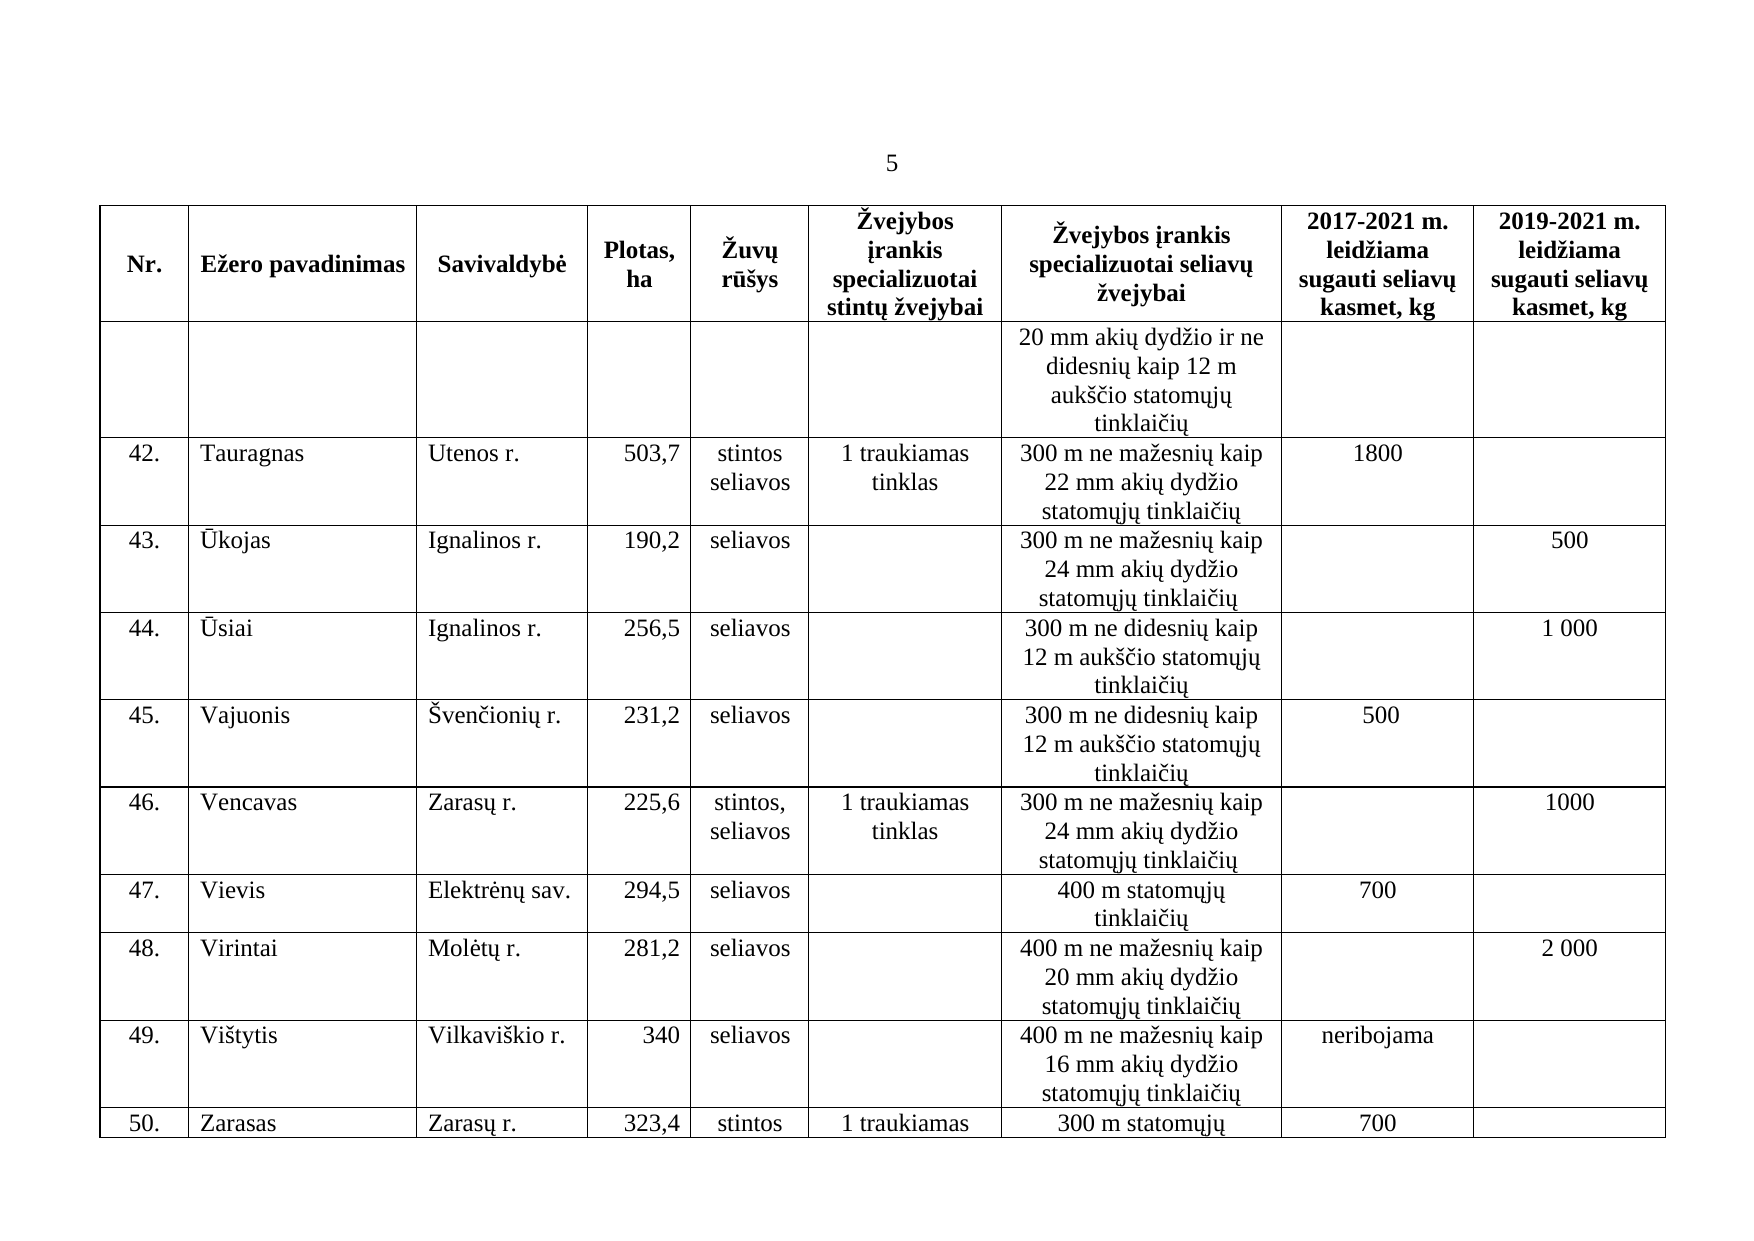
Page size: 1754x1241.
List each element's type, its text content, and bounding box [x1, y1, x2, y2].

table_cell 300 m ne didesnių kaip 12 m aukščio statomųjų tinklaičių [1002, 700, 1281, 786]
table_cell 700 [1282, 1108, 1473, 1137]
table_cell seliavos [691, 933, 808, 1019]
table_cell seliavos [691, 1021, 808, 1107]
table_cell [1474, 438, 1665, 524]
table_cell 45. [101, 700, 188, 786]
table_cell 500 [1474, 526, 1665, 612]
table_cell 48. [101, 933, 188, 1019]
table_cell 1000 [1474, 788, 1665, 874]
table_cell 1800 [1282, 438, 1473, 524]
table_header Žuvų rūšys [691, 206, 808, 321]
table_cell Vievis [189, 875, 416, 932]
table_cell [809, 933, 1001, 1019]
table_cell 43. [101, 526, 188, 612]
table_cell 500 [1282, 700, 1473, 786]
table_cell [1474, 1021, 1665, 1107]
table_cell 46. [101, 788, 188, 874]
table_cell 2 000 [1474, 933, 1665, 1019]
table_cell 190,2 [588, 526, 690, 612]
table_cell 225,6 [588, 788, 690, 874]
table_cell Elektrėnų sav. [417, 875, 587, 932]
table_cell [809, 1021, 1001, 1107]
table_cell neribojama [1282, 1021, 1473, 1107]
table_cell 1 traukiamas [809, 1108, 1001, 1137]
table_cell Vištytis [189, 1021, 416, 1107]
table_cell 300 m ne mažesnių kaip 24 mm akių dydžio statomųjų tinklaičių [1002, 526, 1281, 612]
table_cell [1282, 788, 1473, 874]
table_cell Virintai [189, 933, 416, 1019]
table_header 2019-2021 m. leidžiama sugauti seliavų kasmet, kg [1474, 206, 1665, 321]
table_header Nr. [101, 206, 188, 321]
table_cell 300 m ne mažesnių kaip 22 mm akių dydžio statomųjų tinklaičių [1002, 438, 1281, 524]
table_cell [417, 322, 587, 437]
table_cell [809, 875, 1001, 932]
table_cell [189, 322, 416, 437]
table_cell [1282, 322, 1473, 437]
table_cell [809, 322, 1001, 437]
table_cell [691, 322, 808, 437]
table_cell [588, 322, 690, 437]
table_cell [1282, 526, 1473, 612]
table_cell 44. [101, 613, 188, 699]
table_cell 700 [1282, 875, 1473, 932]
table_header Žvejybos įrankis specializuotai seliavų žvejybai [1002, 206, 1281, 321]
table_cell stintos, seliavos [691, 788, 808, 874]
table_cell [1474, 322, 1665, 437]
table_cell 20 mm akių dydžio ir ne didesnių kaip 12 m aukščio statomųjų tinklaičių [1002, 322, 1281, 437]
table_cell [1474, 700, 1665, 786]
table_cell 300 m statomųjų [1002, 1108, 1281, 1137]
table_cell 400 m ne mažesnių kaip 16 mm akių dydžio statomųjų tinklaičių [1002, 1021, 1281, 1107]
table_cell 323,4 [588, 1108, 690, 1137]
table_cell Ūsiai [189, 613, 416, 699]
table_cell 256,5 [588, 613, 690, 699]
table_header Plotas, ha [588, 206, 690, 321]
table_cell Ignalinos r. [417, 613, 587, 699]
table_cell stintos [691, 1108, 808, 1137]
table_cell 1 traukiamas tinklas [809, 788, 1001, 874]
table_cell Zarasas [189, 1108, 416, 1137]
table_cell Tauragnas [189, 438, 416, 524]
table_cell 1 traukiamas tinklas [809, 438, 1001, 524]
table_cell 340 [588, 1021, 690, 1107]
table_cell 400 m statomųjų tinklaičių [1002, 875, 1281, 932]
table_cell [1282, 613, 1473, 699]
table_cell Ignalinos r. [417, 526, 587, 612]
table_cell Vajuonis [189, 700, 416, 786]
table_cell 503,7 [588, 438, 690, 524]
table_cell Molėtų r. [417, 933, 587, 1019]
table_cell [809, 526, 1001, 612]
table_cell 49. [101, 1021, 188, 1107]
table_cell 50. [101, 1108, 188, 1137]
table_cell 400 m ne mažesnių kaip 20 mm akių dydžio statomųjų tinklaičių [1002, 933, 1281, 1019]
table_header Žvejybos įrankis specializuotai stintų žvejybai [809, 206, 1001, 321]
table_cell seliavos [691, 613, 808, 699]
table_cell Zarasų r. [417, 1108, 587, 1137]
table_cell Ūkojas [189, 526, 416, 612]
table_cell seliavos [691, 700, 808, 786]
table_cell 231,2 [588, 700, 690, 786]
table_cell seliavos [691, 526, 808, 612]
table_cell [809, 613, 1001, 699]
table_cell 281,2 [588, 933, 690, 1019]
table_cell Utenos r. [417, 438, 587, 524]
table_header Ežero pavadinimas [189, 206, 416, 321]
table_header Savivaldybė [417, 206, 587, 321]
table_cell Vencavas [189, 788, 416, 874]
table_cell seliavos [691, 875, 808, 932]
table_cell stintos seliavos [691, 438, 808, 524]
table_cell 47. [101, 875, 188, 932]
table_cell Vilkaviškio r. [417, 1021, 587, 1107]
table_cell 1 000 [1474, 613, 1665, 699]
table_cell Zarasų r. [417, 788, 587, 874]
table_cell 300 m ne didesnių kaip 12 m aukščio statomųjų tinklaičių [1002, 613, 1281, 699]
table_cell 42. [101, 438, 188, 524]
table_cell [1282, 933, 1473, 1019]
table_cell 300 m ne mažesnių kaip 24 mm akių dydžio statomųjų tinklaičių [1002, 788, 1281, 874]
table_cell Švenčionių r. [417, 700, 587, 786]
table_cell 294,5 [588, 875, 690, 932]
table_header 2017-2021 m. leidžiama sugauti seliavų kasmet, kg [1282, 206, 1473, 321]
table_cell [809, 700, 1001, 786]
table_cell [1474, 1108, 1665, 1137]
table_cell [101, 322, 188, 437]
table_cell [1474, 875, 1665, 932]
